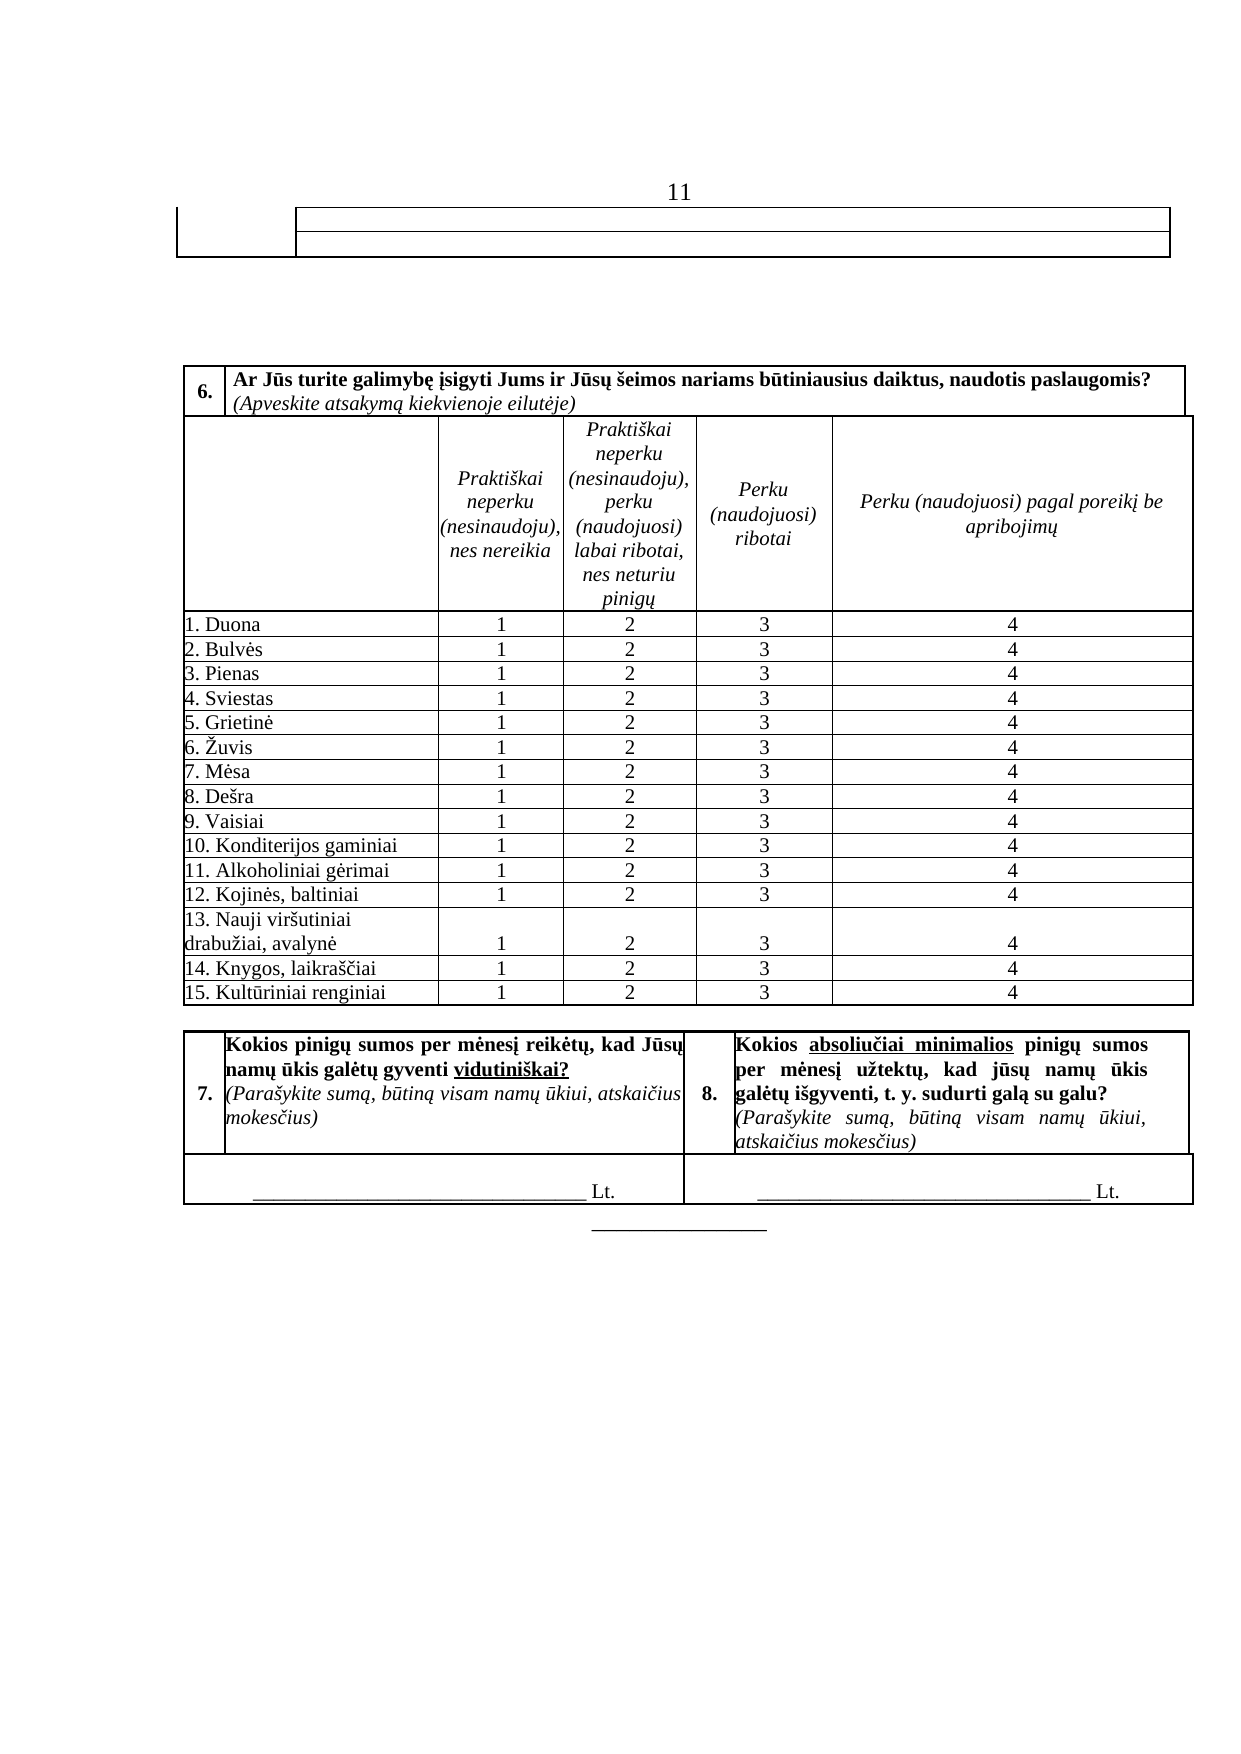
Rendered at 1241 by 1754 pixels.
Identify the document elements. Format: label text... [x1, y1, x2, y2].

table_cell 1. Duona [185, 612, 438, 636]
table_cell 6. [185, 367, 224, 415]
table_cell [225, 282, 1193, 330]
table_cell 7. [185, 1033, 224, 1153]
table_cell [184, 1006, 439, 1030]
table_cell [523, 1006, 678, 1030]
table_cell 4 [833, 908, 1192, 955]
table_cell 3 [697, 711, 832, 734]
table_cell 2 [564, 711, 696, 734]
table_cell 3 [697, 637, 832, 661]
table_cell 4 [833, 785, 1192, 808]
table_cell 4 [833, 612, 1192, 636]
table_cell [177, 685, 183, 710]
table_cell [177, 661, 183, 685]
table_cell 2 [564, 662, 696, 685]
table_cell Perku (naudojuosi) pagal poreikį be apribojimų [833, 417, 1192, 610]
table_cell 2 [564, 956, 696, 979]
table_cell 4 [833, 809, 1192, 833]
table_cell [177, 759, 183, 783]
table_cell 1 [439, 637, 563, 661]
table_cell [177, 833, 183, 857]
table_cell 2 [564, 637, 696, 661]
table_cell [1170, 256, 1185, 282]
table_cell 3 [697, 662, 832, 685]
table_cell 1 [439, 908, 563, 955]
table_cell [297, 208, 1169, 231]
table_cell 4. Sviestas [185, 686, 438, 710]
table_cell 2 [564, 686, 696, 710]
table_cell 4 [833, 686, 1192, 710]
table_cell 3 [697, 612, 832, 636]
table_cell 2 [564, 908, 696, 955]
table_cell 4 [833, 834, 1192, 857]
table_cell 2 [564, 760, 696, 783]
table_cell 1 [439, 735, 563, 759]
table_cell 3 [697, 908, 832, 955]
table_cell 1 [439, 686, 563, 710]
table_cell 3 [697, 858, 832, 882]
table_cell 12. Kojinės, baltiniai [185, 883, 438, 906]
table_cell [1189, 207, 1193, 231]
table_cell Perku (naudojuosi) ribotai [697, 417, 832, 610]
table_cell [177, 258, 296, 282]
table_cell 2 [564, 834, 696, 857]
table_cell [178, 231, 295, 256]
table_cell 7. Mėsa [185, 760, 438, 783]
table_cell 3 [697, 686, 832, 710]
table_cell 4 [833, 637, 1192, 661]
table_cell 4 [833, 735, 1192, 759]
table_cell [296, 258, 1170, 282]
table_cell 2 [564, 735, 696, 759]
table_cell [177, 365, 183, 415]
table_cell 3. Pienas [185, 662, 438, 685]
table_cell [177, 784, 183, 808]
text ______________ [177, 1205, 1181, 1234]
table_cell [177, 857, 183, 882]
table_cell [177, 980, 183, 1004]
table_cell [177, 282, 184, 330]
table_cell 6. Žuvis [185, 735, 438, 759]
table_cell 3 [697, 809, 832, 833]
table_cell [177, 415, 183, 610]
table_cell 1 [439, 809, 563, 833]
table_cell 4 [833, 858, 1192, 882]
table_cell 2 [564, 612, 696, 636]
table_cell 3 [697, 956, 832, 979]
table_cell [792, 1006, 1193, 1030]
table_cell [177, 734, 183, 759]
table_cell [177, 1030, 183, 1153]
table_cell [177, 710, 183, 734]
table_cell [177, 882, 183, 906]
table_cell Kokios absoliučiai minimalios pinigų sumos per mėnesį užtektų, kad jūsų namų ūkis galėtų išgyventi, t. y. sudurti galą su galu? (Parašykite sumą, būtiną visam namų ūkiui, atskaičius mokesčius) [736, 1033, 1188, 1153]
table_cell 5. Grietinė [185, 711, 438, 734]
table_cell Kokios pinigų sumos per mėnesį reikėtų, kad Jūsų namų ūkis galėtų gyventi vidutiniškai? (Parašykite sumą, būtiną visam namų ūkiui, atskaičius mokesčius) [226, 1033, 683, 1153]
table_cell [177, 955, 183, 979]
table_cell [1189, 231, 1193, 256]
table_cell 8. [685, 1033, 734, 1153]
table_cell 10. Konditerijos gaminiai [185, 834, 438, 857]
table_cell 1 [439, 662, 563, 685]
table_cell 4 [833, 981, 1192, 1004]
table_cell [184, 330, 1193, 365]
table_cell 1 [439, 883, 563, 906]
table_cell 3 [697, 981, 832, 1004]
table_cell 3 [697, 760, 832, 783]
table_cell Ar Jūs turite galimybę įsigyti Jums ir Jūsų šeimos nariams būtiniausius daiktus, naudotis paslaugomis? (Apveskite atsakymą kiekvienoje eilutėje) [226, 367, 1184, 415]
table_cell [1171, 231, 1185, 256]
table_cell [184, 282, 225, 330]
table_cell 4 [833, 662, 1192, 685]
table_cell Praktiškai neperku (nesinaudoju), nes nereikia [439, 417, 563, 610]
table_cell 1 [439, 612, 563, 636]
table_cell 13. Nauji viršutiniai drabužiai, avalynė [185, 908, 438, 955]
table_cell 2. Bulvės [185, 637, 438, 661]
table_cell [1189, 365, 1193, 415]
table_cell 4 [833, 956, 1192, 979]
table_cell 8. Dešra [185, 785, 438, 808]
table_cell Praktiškai neperku (nesinaudoju), perku (naudojuosi) labai ribotai, nes neturiu pinigų [564, 417, 696, 610]
table_cell 4 [833, 883, 1192, 906]
table_cell 4 [833, 760, 1192, 783]
table_cell [297, 232, 1169, 256]
table_cell [177, 636, 183, 661]
table_cell 1 [439, 858, 563, 882]
table_cell 11. Alkoholiniai gėrimai [185, 858, 438, 882]
table_cell [439, 1006, 523, 1030]
table_cell 2 [564, 883, 696, 906]
table_cell 3 [697, 785, 832, 808]
table_cell 1 [439, 956, 563, 979]
table_cell 2 [564, 981, 696, 1004]
table_cell 3 [697, 883, 832, 906]
table_cell 1 [439, 760, 563, 783]
table_cell 2 [564, 858, 696, 882]
table_cell 1 [439, 711, 563, 734]
table_cell 15. Kultūriniai renginiai [185, 981, 438, 1004]
table_cell [177, 330, 184, 365]
table_cell 3 [697, 834, 832, 857]
table_cell [1171, 207, 1185, 231]
table_cell 1 [439, 785, 563, 808]
table_cell [177, 1004, 184, 1030]
table_cell 2 [564, 809, 696, 833]
table_cell [678, 1006, 792, 1030]
table_cell [177, 1153, 183, 1203]
table_cell 1 [439, 981, 563, 1004]
table_cell 4 [833, 711, 1192, 734]
table_cell [178, 207, 295, 231]
table_cell [185, 417, 438, 610]
table_cell 9. Vaisiai [185, 809, 438, 833]
table_cell 1 [439, 834, 563, 857]
table_cell [1189, 256, 1193, 282]
table_cell [177, 610, 183, 636]
table_cell 14. Knygos, laikraščiai [185, 956, 438, 979]
table_cell 3 [697, 735, 832, 759]
table_cell 2 [564, 785, 696, 808]
table_cell ________________________________ Lt. [185, 1155, 683, 1203]
table_cell ________________________________ Lt. [685, 1155, 1192, 1203]
table_cell [177, 808, 183, 833]
table_cell [177, 906, 183, 955]
